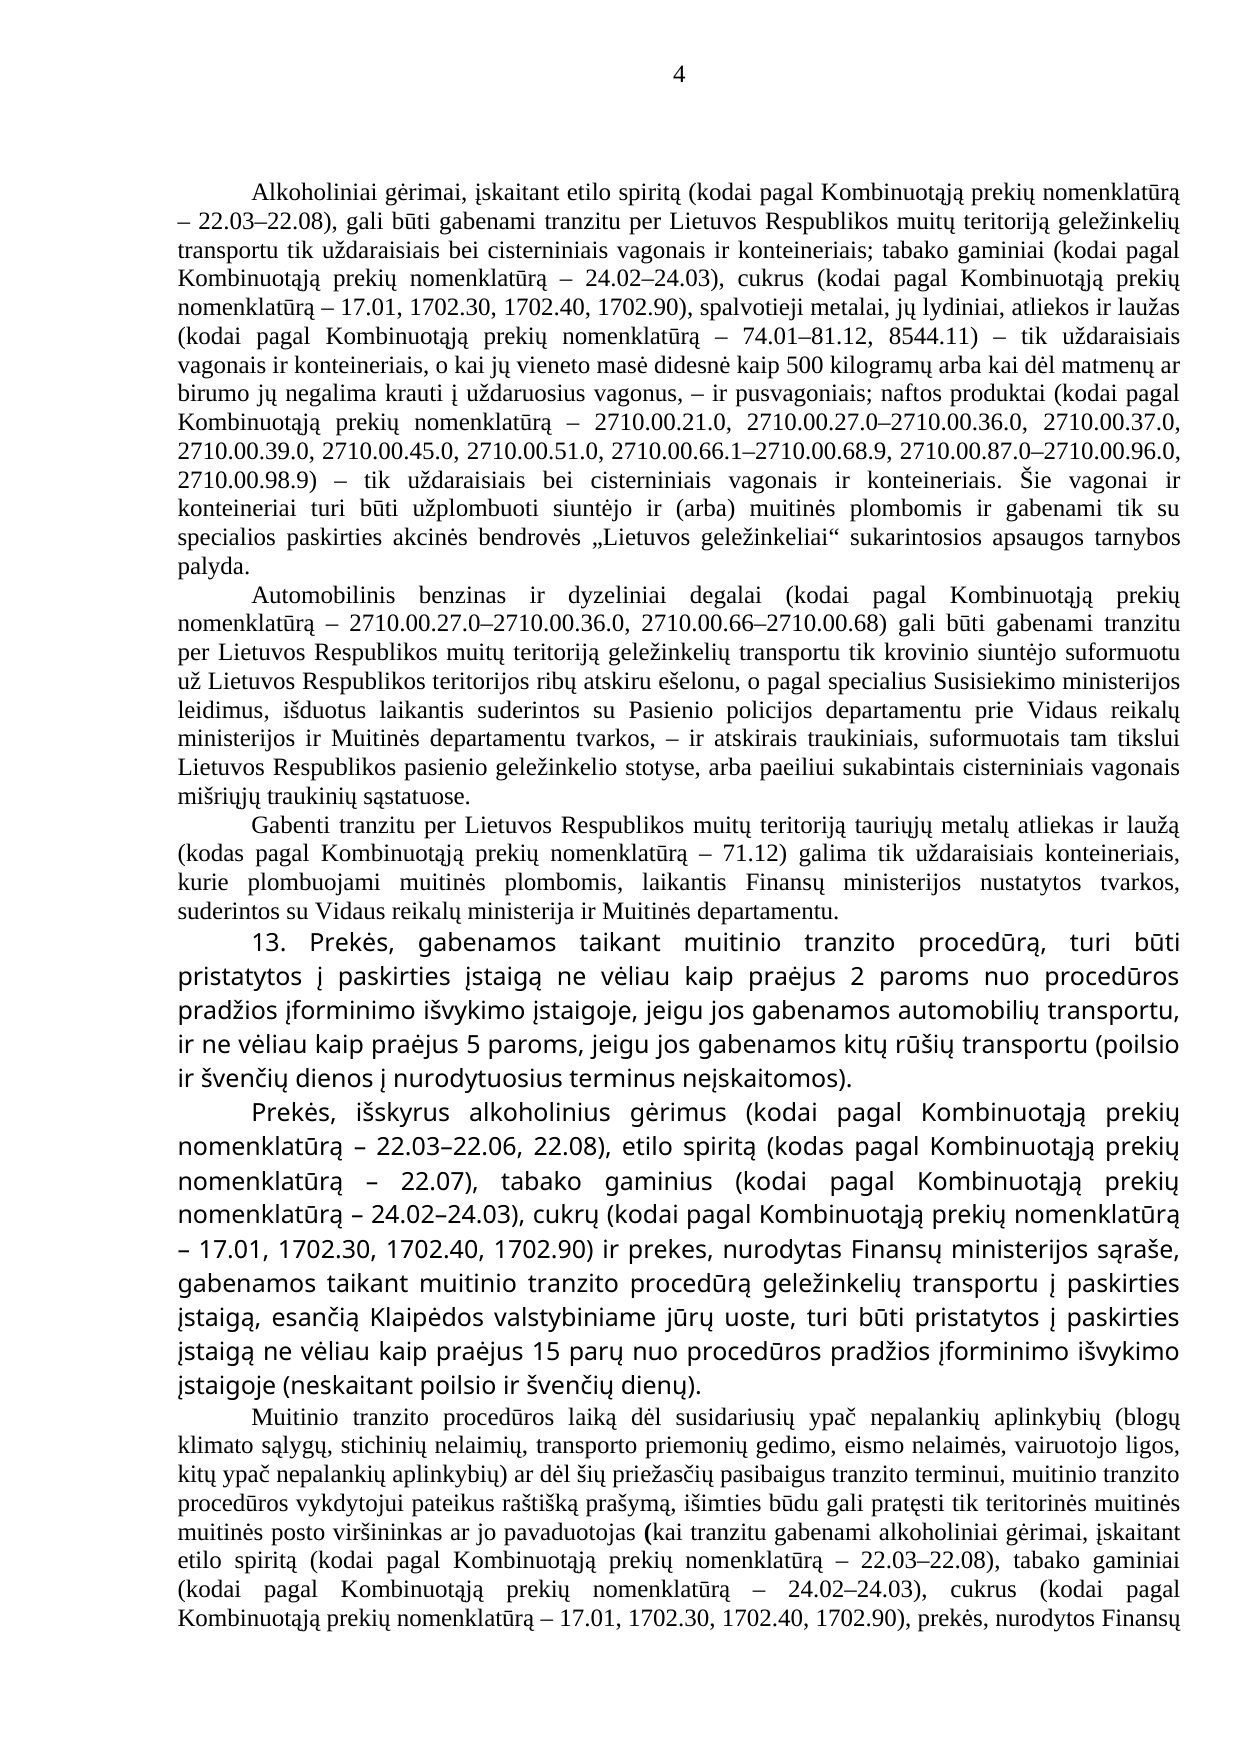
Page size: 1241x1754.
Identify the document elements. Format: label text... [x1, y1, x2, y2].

text Muitinio tranzito procedūros laiką dėl susidariusių ypač nepalankių aplinkybių (blogų klimato sąlygų, stichinių nelaimių, transporto priemonių gedimo, eismo nelaimės, vairuotojo ligos, kitų ypač nepalankių aplinkybių) ar dėl šių priežasčių pasibaigus tranzito terminui, muitinio tranzito procedūros vykdytojui pateikus raštišką prašymą, išimties būdu gali pratęsti tik teritorinės muitinės muitinės posto viršininkas ar jo pavaduotojas (kai tranzitu gabenami alkoholiniai gėrimai, įskaitant etilo spiritą (kodai pagal Kombinuotąją prekių nomenklatūrą – 22.03–22.08), tabako gaminiai (kodai pagal Kombinuotąją prekių nomenklatūrą – 24.02–24.03), cukrus (kodai pagal Kombinuotąją prekių nomenklatūrą – 17.01, 1702.30, 1702.40, 1702.90), prekės, nurodytos Finansų [177, 1402, 1181, 1632]
text Prekės, išskyrus alkoholinius gėrimus (kodai pagal Kombinuotąją prekių nomenklatūrą – 22.03–22.06, 22.08), etilo spiritą (kodas pagal Kombinuotąją prekių nomenklatūrą – 22.07), tabako gaminius (kodai pagal Kombinuotąją prekių nomenklatūrą – 24.02–24.03), cukrų (kodai pagal Kombinuotąją prekių nomenklatūrą – 17.01, 1702.30, 1702.40, 1702.90) ir prekes, nurodytas Finansų ministerijos sąraše, gabenamos taikant muitinio tranzito procedūrą geležinkelių transportu į paskirties įstaigą, esančią Klaipėdos valstybiniame jūrų uoste, turi būti pristatytos į paskirties įstaigą ne vėliau kaip praėjus 15 parų nuo procedūros pradžios įforminimo išvykimo įstaigoje (neskaitant poilsio ir švenčių dienų). [177, 1095, 1181, 1402]
text Gabenti tranzitu per Lietuvos Respublikos muitų teritoriją tauriųjų metalų atliekas ir laužą (kodas pagal Kombinuotąją prekių nomenklatūrą – 71.12) galima tik uždaraisiais konteineriais, kurie plombuojami muitinės plombomis, laikantis Finansų ministerijos nustatytos tvarkos, suderintos su Vidaus reikalų ministerija ir Muitinės departamentu. [177, 810, 1181, 925]
text Alkoholiniai gėrimai, įskaitant etilo spiritą (kodai pagal Kombinuotąją prekių nomenklatūrą – 22.03–22.08), gali būti gabenami tranzitu per Lietuvos Respublikos muitų teritoriją geležinkelių transportu tik uždaraisiais bei cisterniniais vagonais ir konteineriais; tabako gaminiai (kodai pagal Kombinuotąją prekių nomenklatūrą – 24.02–24.03), cukrus (kodai pagal Kombinuotąją prekių nomenklatūrą – 17.01, 1702.30, 1702.40, 1702.90), spalvotieji metalai, jų lydiniai, atliekos ir laužas (kodai pagal Kombinuotąją prekių nomenklatūrą – 74.01–81.12, 8544.11) – tik uždaraisiais vagonais ir konteineriais, o kai jų vieneto masė didesnė kaip 500 kilogramų arba kai dėl matmenų ar birumo jų negalima krauti į uždaruosius vagonus, – ir pusvagoniais; naftos produktai (kodai pagal Kombinuotąją prekių nomenklatūrą – 2710.00.21.0, 2710.00.27.0–2710.00.36.0, 2710.00.37.0, 2710.00.39.0, 2710.00.45.0, 2710.00.51.0, 2710.00.66.1–2710.00.68.9, 2710.00.87.0–2710.00.96.0, 2710.00.98.9) – tik uždaraisiais bei cisterniniais vagonais ir konteineriais. Šie vagonai ir konteineriai turi būti užplombuoti siuntėjo ir (arba) muitinės plombomis ir gabenami tik su specialios paskirties akcinės bendrovės „Lietuvos geležinkeliai“ sukarintosios apsaugos tarnybos palyda. [177, 177, 1181, 580]
text 13. Prekės, gabenamos taikant muitinio tranzito procedūrą, turi būti pristatytos į paskirties įstaigą ne vėliau kaip praėjus 2 paroms nuo procedūros pradžios įforminimo išvykimo įstaigoje, jeigu jos gabenamos automobilių transportu, ir ne vėliau kaip praėjus 5 paroms, jeigu jos gabenamos kitų rūšių transportu (poilsio ir švenčių dienos į nurodytuosius terminus neįskaitomos). [177, 925, 1181, 1095]
text Automobilinis benzinas ir dyzeliniai degalai (kodai pagal Kombinuotąją prekių nomenklatūrą – 2710.00.27.0–2710.00.36.0, 2710.00.66–2710.00.68) gali būti gabenami tranzitu per Lietuvos Respublikos muitų teritoriją geležinkelių transportu tik krovinio siuntėjo suformuotu už Lietuvos Respublikos teritorijos ribų atskiru ešelonu, o pagal specialius Susisiekimo ministerijos leidimus, išduotus laikantis suderintos su Pasienio policijos departamentu prie Vidaus reikalų ministerijos ir Muitinės departamentu tvarkos, – ir atskirais traukiniais, suformuotais tam tikslui Lietuvos Respublikos pasienio geležinkelio stotyse, arba paeiliui sukabintais cisterniniais vagonais mišriųjų traukinių sąstatuose. [177, 580, 1181, 810]
